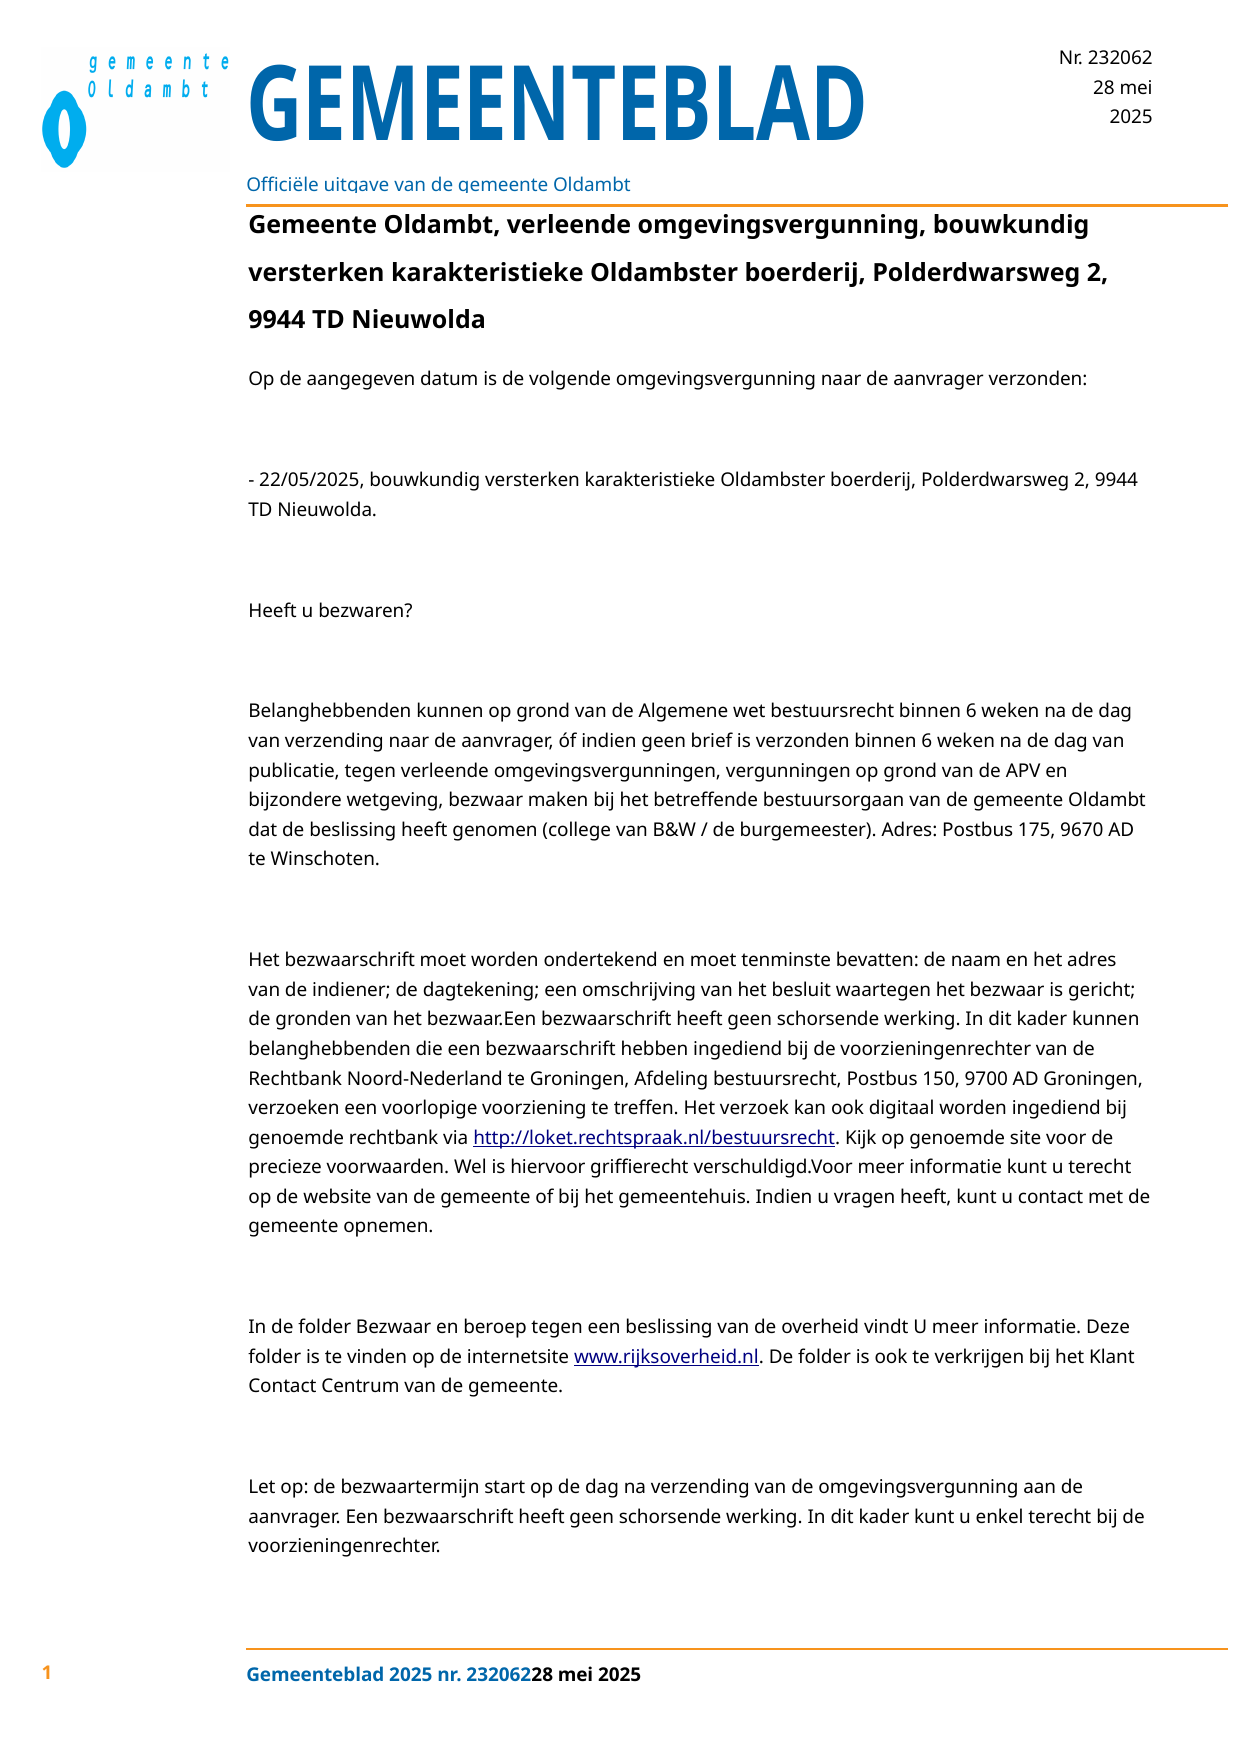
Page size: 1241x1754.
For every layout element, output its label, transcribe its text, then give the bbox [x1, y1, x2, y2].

text Op de aangegeven datum is de volgende omgevingsvergunning naar de aanvrager verzonden: [248, 366, 1152, 391]
text - 22/05/2025, bouwkundig versterken karakteristieke Oldambster boerderij, Polderdwarsweg 2, 9944 TD Nieuwolda. [248, 466, 1152, 522]
text Let op: de bezwaartermijn start op de dag na verzending van de omgevingsvergunning aan de aanvrager. Een bezwaarschrift heeft geen schorsende werking. In dit kader kunt u enkel terecht bij de voorzieningenrechter. [248, 1473, 1152, 1558]
picture [41, 47, 231, 172]
text Heeft u bezwaren? [248, 597, 1152, 622]
text Gemeente Oldambt, verleende omgevingsvergunning, bouwkundig versterken karakteristieke Oldambster boerderij, Polderdwarsweg 2, 9944 TD Nieuwolda [248, 207, 1152, 336]
text In de folder Bezwaar en beroep tegen een beslissing van de overheid vindt U meer informatie. Deze folder is te vinden op de internetsite www.rijksoverheid.nl. De folder is ook te verkrijgen bij het Klant Contact Centrum van de gemeente. [248, 1313, 1152, 1398]
text Belanghebbenden kunnen op grond van de Algemene wet bestuursrecht binnen 6 weken na de dag van verzending naar de aanvrager, óf indien geen brief is verzonden binnen 6 weken na de dag van publicatie, tegen verleende omgevingsvergunningen, vergunningen op grond van de APV en bijzondere wetgeving, bezwaar maken bij het betreffende bestuursorgaan van de gemeente Oldambt dat de beslissing heeft genomen (college van B&W / de burgemeester). Adres: Postbus 175, 9670 AD te Winschoten. [248, 698, 1152, 871]
text Het bezwaarschrift moet worden ondertekend en moet tenminste bevatten: de naam en het adres van de indiener; de dagtekening; een omschrijving van het besluit waartegen het bezwaar is gericht; de gronden van het bezwaar.Een bezwaarschrift heeft geen schorsende werking. In dit kader kunnen belanghebbenden die een bezwaarschrift hebben ingediend bij de voorzieningenrechter van de Rechtbank Noord-Nederland te Groningen, Afdeling bestuursrecht, Postbus 150, 9700 AD Groningen, verzoeken een voorlopige voorziening te treffen. Het verzoek kan ook digitaal worden ingediend bij genoemde rechtbank via http://loket.rechtspraak.nl/bestuursrecht. Kijk op genoemde site voor de precieze voorwaarden. Wel is hiervoor griffierecht verschuldigd.Voor meer informatie kunt u terecht op de website van de gemeente of bij het gemeentehuis. Indien u vragen heeft, kunt u contact met de gemeente opnemen. [248, 946, 1152, 1238]
